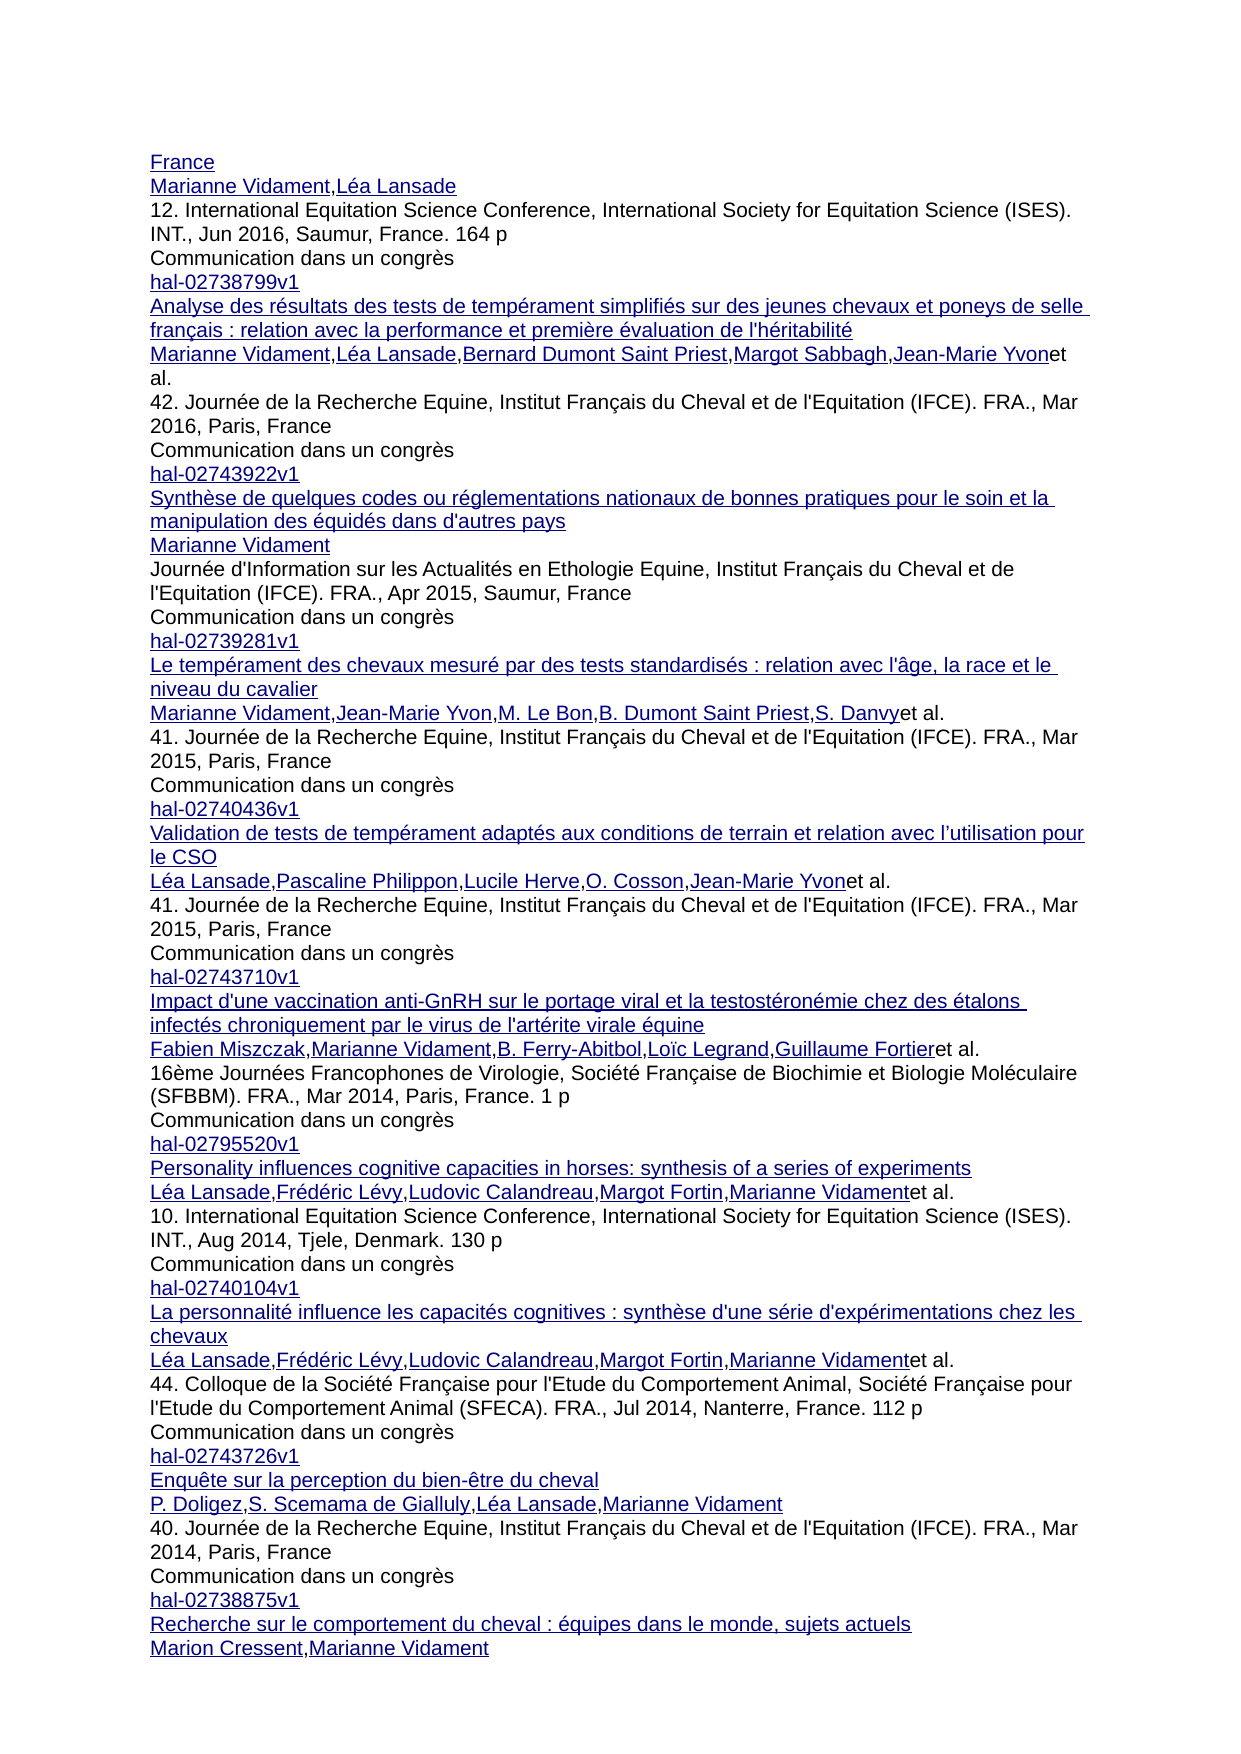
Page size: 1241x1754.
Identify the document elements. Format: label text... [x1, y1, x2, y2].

table_cell France Marianne Vidament,Léa Lansade 12. International Equitation Science Conference, International Society for Equitation Science (ISES). INT., Jun 2016, Saumur, France. 164 p Communication dans un congrès hal-02738799v1 [150, 150, 1090, 294]
table_cell La personnalité influence les capacités cognitives : synthèse d'une série d'expérimentations chez les chevaux Léa Lansade,Frédéric Lévy,Ludovic Calandreau,Margot Fortin,Marianne Vidamentet al. 44. Colloque de la Société Française pour l'Etude du Comportement Animal, Société Française pour l'Etude du Comportement Animal (SFECA). FRA., Jul 2014, Nanterre, France. 112 p Communication dans un congrès hal-02743726v1 [150, 1300, 1090, 1468]
table_cell Synthèse de quelques codes ou réglementations nationaux de bonnes pratiques pour le soin et la manipulation des équidés dans d'autres pays Marianne Vidament Journée d'Information sur les Actualités en Ethologie Equine, Institut Français du Cheval et de l'Equitation (IFCE). FRA., Apr 2015, Saumur, France Communication dans un congrès hal-02739281v1 [150, 485, 1090, 653]
table_cell Impact d'une vaccination anti-GnRH sur le portage viral et la testostéronémie chez des étalons infectés chroniquement par le virus de l'artérite virale équine Fabien Miszczak,Marianne Vidament,B. Ferry-Abitbol,Loïc Legrand,Guillaume Fortieret al. 16ème Journées Francophones de Virologie, Société Française de Biochimie et Biologie Moléculaire (SFBBM). FRA., Mar 2014, Paris, France. 1 p Communication dans un congrès hal-02795520v1 [150, 989, 1090, 1156]
table_cell français : relation avec la performance et première évaluation de l'héritabilité Marianne Vidament,Léa Lansade,Bernard Dumont Saint Priest,Margot Sabbagh,Jean-Marie Yvonet al. 42. Journée de la Recherche Equine, Institut Français du Cheval et de l'Equitation (IFCE). FRA., Mar 2016, Paris, France Communication dans un congrès hal-02743922v1 [150, 316, 1090, 485]
table_cell Analyse des résultats des tests de tempérament simplifiés sur des jeunes chevaux et poneys de selle [150, 294, 1090, 315]
table_cell Le tempérament des chevaux mesuré par des tests standardisés : relation avec l'âge, la race et le niveau du cavalier Marianne Vidament,Jean-Marie Yvon,M. Le Bon,B. Dumont Saint Priest,S. Danvyet al. 41. Journée de la Recherche Equine, Institut Français du Cheval et de l'Equitation (IFCE). FRA., Mar 2015, Paris, France Communication dans un congrès hal-02740436v1 [150, 653, 1090, 821]
table_cell Personality influences cognitive capacities in horses: synthesis of a series of experiments Léa Lansade,Frédéric Lévy,Ludovic Calandreau,Margot Fortin,Marianne Vidamentet al. 10. International Equitation Science Conference, International Society for Equitation Science (ISES). INT., Aug 2014, Tjele, Denmark. 130 p Communication dans un congrès hal-02740104v1 [150, 1156, 1090, 1300]
table_cell Enquête sur la perception du bien-être du cheval P. Doligez,S. Scemama de Gialluly,Léa Lansade,Marianne Vidament 40. Journée de la Recherche Equine, Institut Français du Cheval et de l'Equitation (IFCE). FRA., Mar 2014, Paris, France Communication dans un congrès hal-02738875v1 [150, 1468, 1090, 1611]
table_cell Recherche sur le comportement du cheval : équipes dans le monde, sujets actuels Marion Cressent,Marianne Vidament [150, 1611, 1090, 1659]
table_cell Validation de tests de tempérament adaptés aux conditions de terrain et relation avec l’utilisation pour le CSO Léa Lansade,Pascaline Philippon,Lucile Herve,O. Cosson,Jean-Marie Yvonet al. 41. Journée de la Recherche Equine, Institut Français du Cheval et de l'Equitation (IFCE). FRA., Mar 2015, Paris, France Communication dans un congrès hal-02743710v1 [150, 821, 1090, 988]
